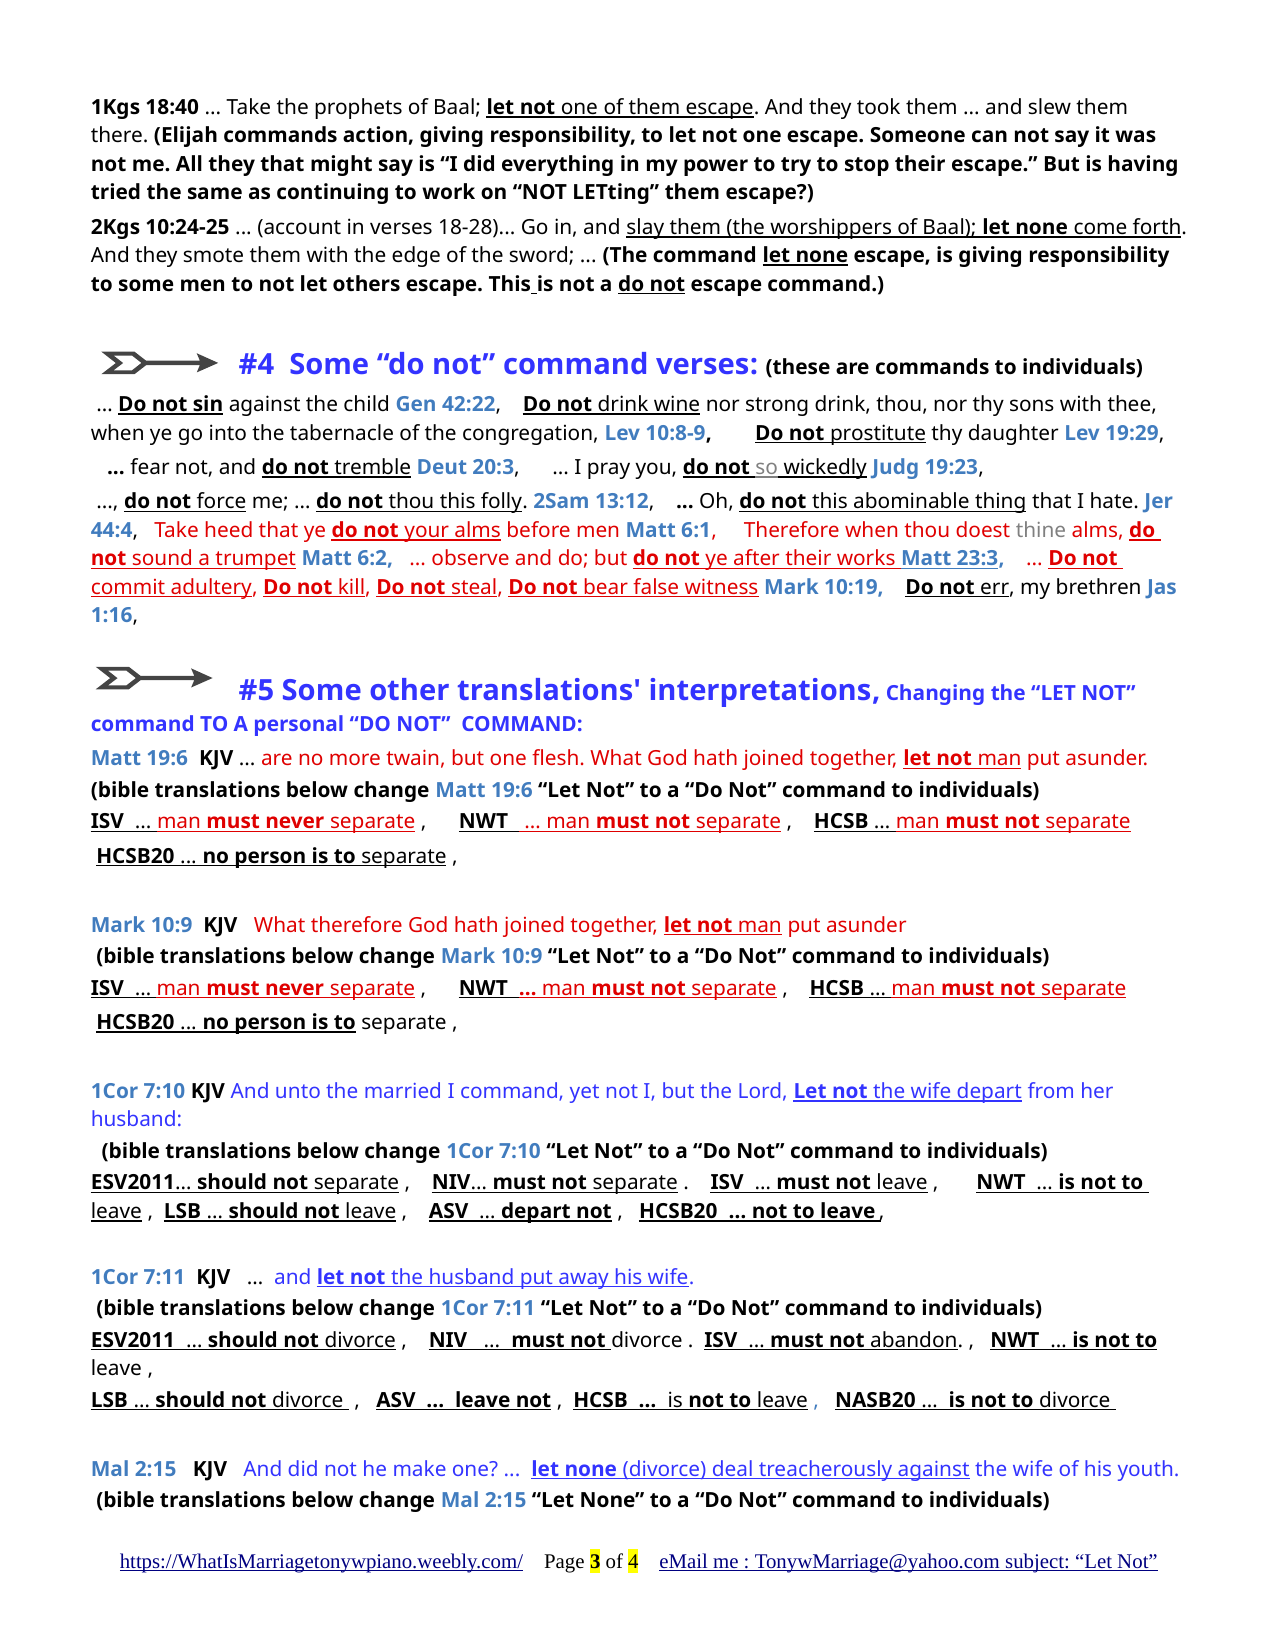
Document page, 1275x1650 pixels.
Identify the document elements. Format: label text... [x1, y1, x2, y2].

text HCSB20 ... no person is to separate , [91, 1007, 1187, 1036]
text 2Kgs 10:24-25 ... (account in verses 18-28)... Go in, and slay them (the worshippers of Baal); let none come forth. And they smote them with the edge of the sword; ... (The command let none escape, is giving responsibility to some men to not let others escape. This is not a do not escape command.) [91, 212, 1187, 297]
text (bible translations below change Mal 2:15 “Let None” to a “Do Not” command to individuals) [91, 1485, 1187, 1513]
text ISV … man must never separate , NWT … man must not separate , HCSB … man must not separate [91, 973, 1187, 1001]
text ESV2011… should not separate , NIV… must not separate . ISV … must not leave , NWT … is not to leave , LSB … should not leave , ASV … depart not , HCSB20 … not to leave , [91, 1167, 1187, 1224]
text HCSB20 ... no person is to separate , [91, 841, 1187, 869]
text (bible translations below change Mark 10:9 “Let Not” to a “Do Not” command to individuals) [91, 941, 1187, 970]
text ISV ... man must never separate , NWT … man must not separate , HCSB … man must not separate [91, 806, 1187, 835]
text 1Kgs 18:40 ... Take the prophets of Baal; let not one of them escape. And they took them ... and slew them there. (Elijah commands action, giving responsibility, to let not one escape. Someone can not say it was not me. All they that might say is “I did everything in my power to try to stop their escape.” But is having tried the same as continuing to work on “NOT LETting” them escape?) [91, 92, 1187, 206]
text (bible translations below change Matt 19:6 “Let Not” to a “Do Not” command to individuals) [91, 775, 1187, 803]
text ..., do not force me; … do not thou this folly. 2Sam 13:12, ... Oh, do not this abominable thing that I hate. Jer 44:4, Take heed that ye do not your alms before men Matt 6:1, Therefore when thou doest thine alms, do not sound a trumpet Matt 6:2, ... observe and do; but do not ye after their works Matt 23:3, ... Do not commit adultery, Do not kill, Do not steal, Do not bear false witness Mark 10:19, Do not err, my brethren Jas 1:16, [91, 487, 1187, 629]
text #4 Some “do not” command verses: (these are commands to individuals) [91, 343, 1187, 383]
text (bible translations below change 1Cor 7:11 “Let Not” to a “Do Not” command to individuals) [91, 1293, 1187, 1322]
text 1Cor 7:11 KJV … and let not the husband put away his wife. [91, 1262, 1187, 1290]
text #5 Some other translations' interpretations, Changing the “LET NOT” command TO A personal “DO NOT” COMMAND: [91, 669, 1187, 737]
text Matt 19:6 KJV ... are no more twain, but one flesh. What God hath joined together, let not man put asunder. [91, 743, 1187, 772]
text … Do not sin against the child Gen 42:22, Do not drink wine nor strong drink, thou, nor thy sons with thee, when ye go into the tabernacle of the congregation, Lev 10:8-9, Do not prostitute thy daughter Lev 19:29, [91, 389, 1187, 446]
text Mal 2:15 KJV And did not he make one? ... let none (divorce) deal treacherously against the wife of his youth. [91, 1454, 1187, 1482]
text LSB … should not divorce , ASV ... leave not , HCSB … is not to leave , NASB20 … is not to divorce [91, 1385, 1187, 1413]
text (bible translations below change 1Cor 7:10 “Let Not” to a “Do Not” command to individuals) [91, 1136, 1187, 1164]
text ... fear not, and do not tremble Deut 20:3, ... I pray you, do not so wickedly Judg 19:23, [91, 452, 1187, 481]
text ESV2011 … should not divorce , NIV ... must not divorce . ISV … must not abandon. , NWT … is not to leave , [91, 1325, 1187, 1382]
text 1Cor 7:10 KJV And unto the married I command, yet not I, but the Lord, Let not the wife depart from her husband: [91, 1076, 1187, 1133]
text Mark 10:9 KJV What therefore God hath joined together, let not man put asunder [91, 910, 1187, 938]
